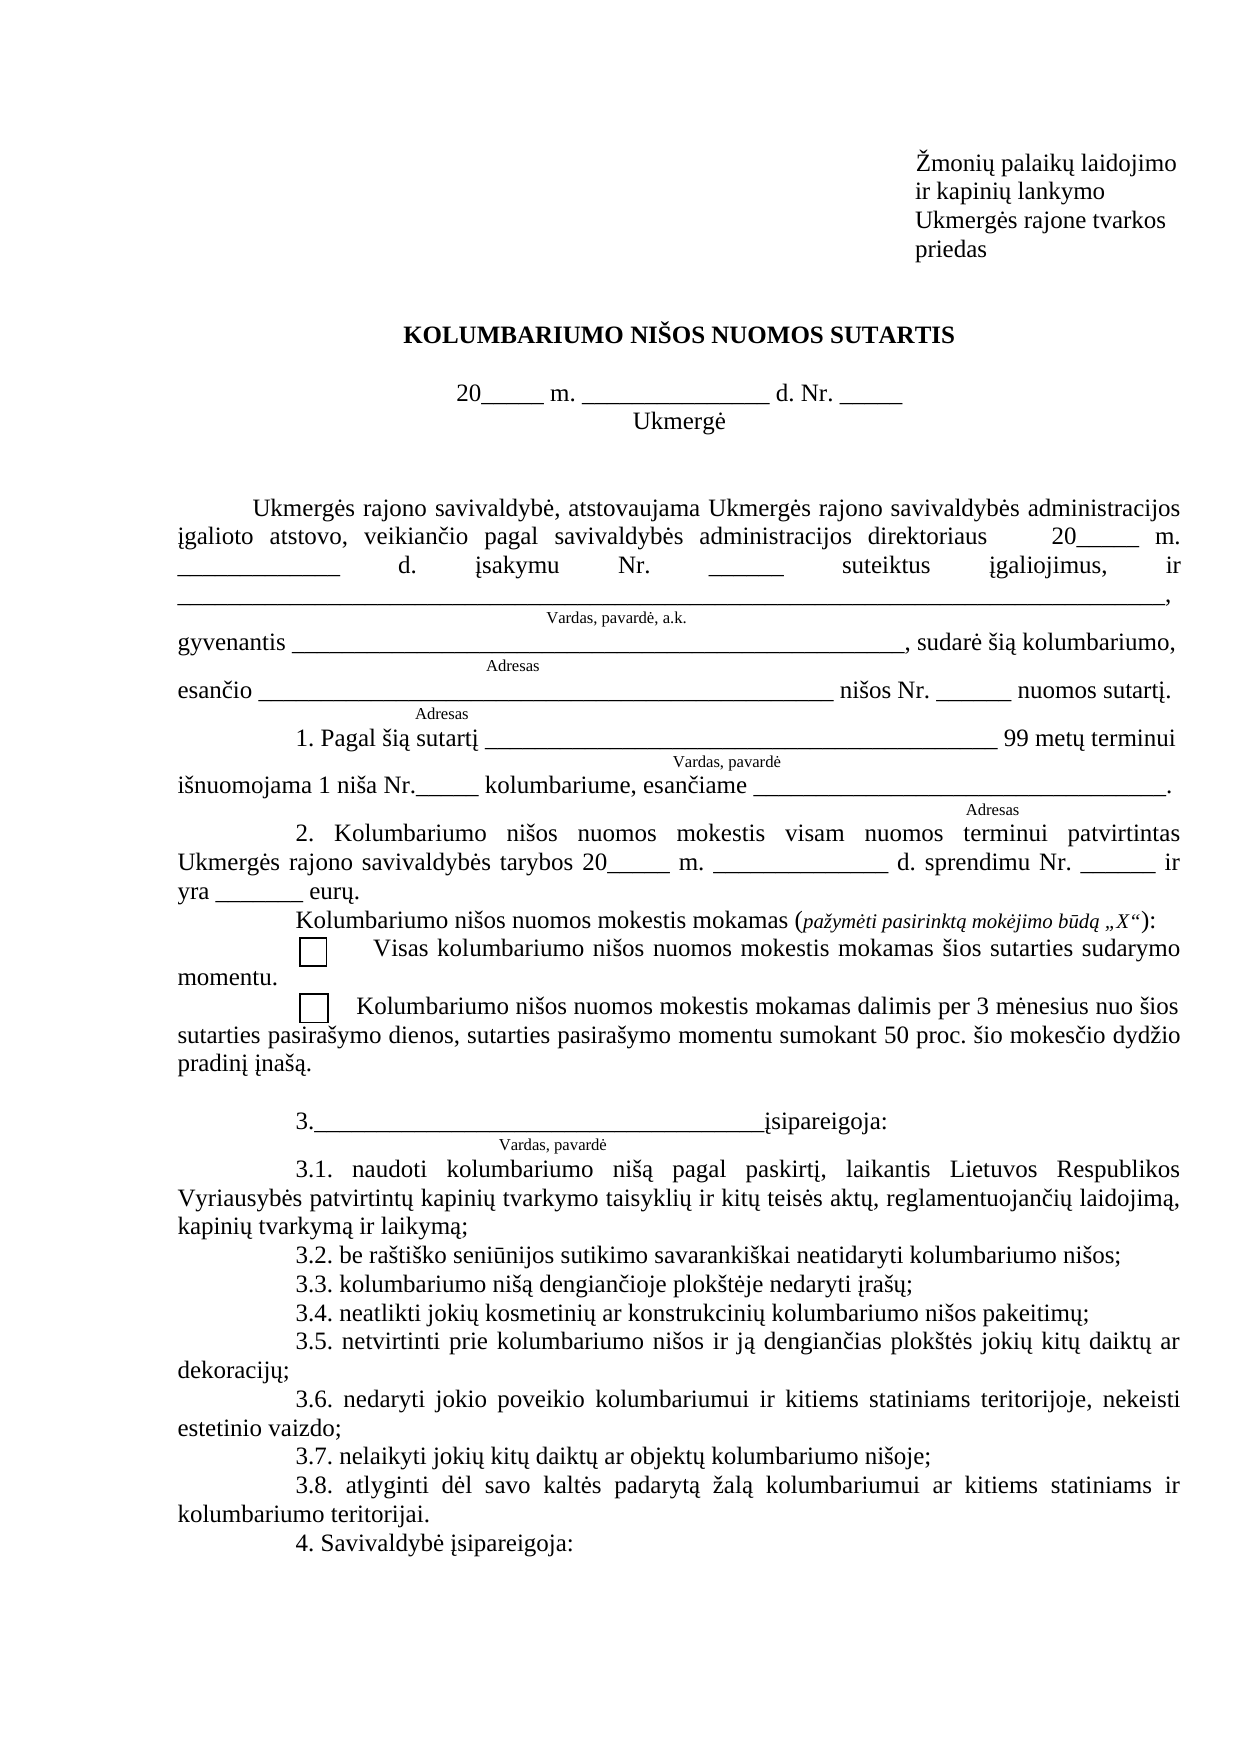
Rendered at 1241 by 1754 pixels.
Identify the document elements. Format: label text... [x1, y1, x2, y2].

text Ukmergės rajone tvarkos [717, 205, 1181, 234]
text Ukmergė [177, 406, 1181, 435]
text Adresas [177, 799, 1181, 818]
text esančio ______________________________________________ nišos Nr. ______ nuomos sutartį. [177, 675, 1181, 703]
text Kolumbariumo nišos nuomos mokestis mokamas dalimis per 3 mėnesius nuo šios sutarties pasirašymo dienos, sutarties pasirašymo momentu sumokant 50 proc. šio mokesčio dydžio pradinį įnašą. [177, 991, 1181, 1077]
text KOLUMBARIUMO NIŠOS NUOMOS SUTARTIS [177, 320, 1181, 349]
text 3.1. naudoti kolumbariumo nišą pagal paskirtį, laikantis Lietuvos Respublikos Vyriausybės patvirtintų kapinių tvarkymo taisyklių ir kitų teisės aktų, reglamentuojančių laidojimą, kapinių tvarkymą ir laikymą; [177, 1154, 1181, 1240]
text Vardas, pavardė [177, 751, 1181, 771]
text 3.____________________________________įsipareigoja: [177, 1106, 1181, 1135]
text ir kapinių lankymo [177, 176, 1181, 205]
text Kolumbariumo nišos nuomos mokestis mokamas (pažymėti pasirinktą mokėjimo būdą „X“): [177, 905, 1181, 933]
text gyvenantis _________________________________________________, sudarė šią kolumbariumo, [177, 627, 1181, 656]
text priedas [717, 234, 1181, 263]
text 1. Pagal šią sutartį _________________________________________ 99 metų terminui [177, 723, 1181, 751]
text Vardas, pavardė, a.k. [177, 608, 1181, 627]
text 3.6. nedaryti jokio poveikio kolumbariumui ir kitiems statiniams teritorijoje, nekeisti estetinio vaizdo; [177, 1384, 1181, 1441]
text 3.3. kolumbariumo nišą dengiančioje plokštėje nedaryti įrašų; [177, 1269, 1181, 1298]
text 3.2. be raštiško seniūnijos sutikimo savarankiškai neatidaryti kolumbariumo nišos; [177, 1240, 1181, 1269]
text Ukmergės rajono savivaldybė, atstovaujama Ukmergės rajono savivaldybės administracijos įgalioto atstovo, veikiančio pagal savivaldybės administracijos direktoriaus 20_____ m. _____________ d. įsakymu Nr. ______ suteiktus įgaliojimus, ir _______________________________________________________________________________, [177, 493, 1181, 608]
text išnuomojama 1 niša Nr._____ kolumbariume, esančiame _________________________________. [177, 771, 1181, 799]
text 3.7. nelaikyti jokių kitų daiktų ar objektų kolumbariumo nišoje; [177, 1441, 1181, 1470]
text Visas kolumbariumo nišos nuomos mokestis mokamas šios sutarties sudarymo momentu. [177, 933, 1181, 991]
text Žmonių palaikų laidojimo [177, 148, 1181, 176]
text 3.8. atlyginti dėl savo kaltės padarytą žalą kolumbariumui ar kitiems statiniams ir kolumbariumo teritorijai. [177, 1470, 1181, 1528]
text 3.4. neatlikti jokių kosmetinių ar konstrukcinių kolumbariumo nišos pakeitimų; [177, 1298, 1181, 1326]
text 2. Kolumbariumo nišos nuomos mokestis visam nuomos terminui patvirtintas Ukmergės rajono savivaldybės tarybos 20_____ m. ______________ d. sprendimu Nr. ______ ir yra _______ eurų. [177, 818, 1181, 905]
text Adresas [177, 703, 1181, 723]
text 20_____ m. _______________ d. Nr. _____ [177, 378, 1181, 406]
text 3.5. netvirtinti prie kolumbariumo nišos ir ją dengiančias plokštės jokių kitų daiktų ar dekoracijų; [177, 1326, 1181, 1384]
text 4. Savivaldybė įsipareigoja: [177, 1528, 1181, 1556]
text Vardas, pavardė [177, 1135, 1181, 1154]
text Adresas [177, 656, 1181, 675]
